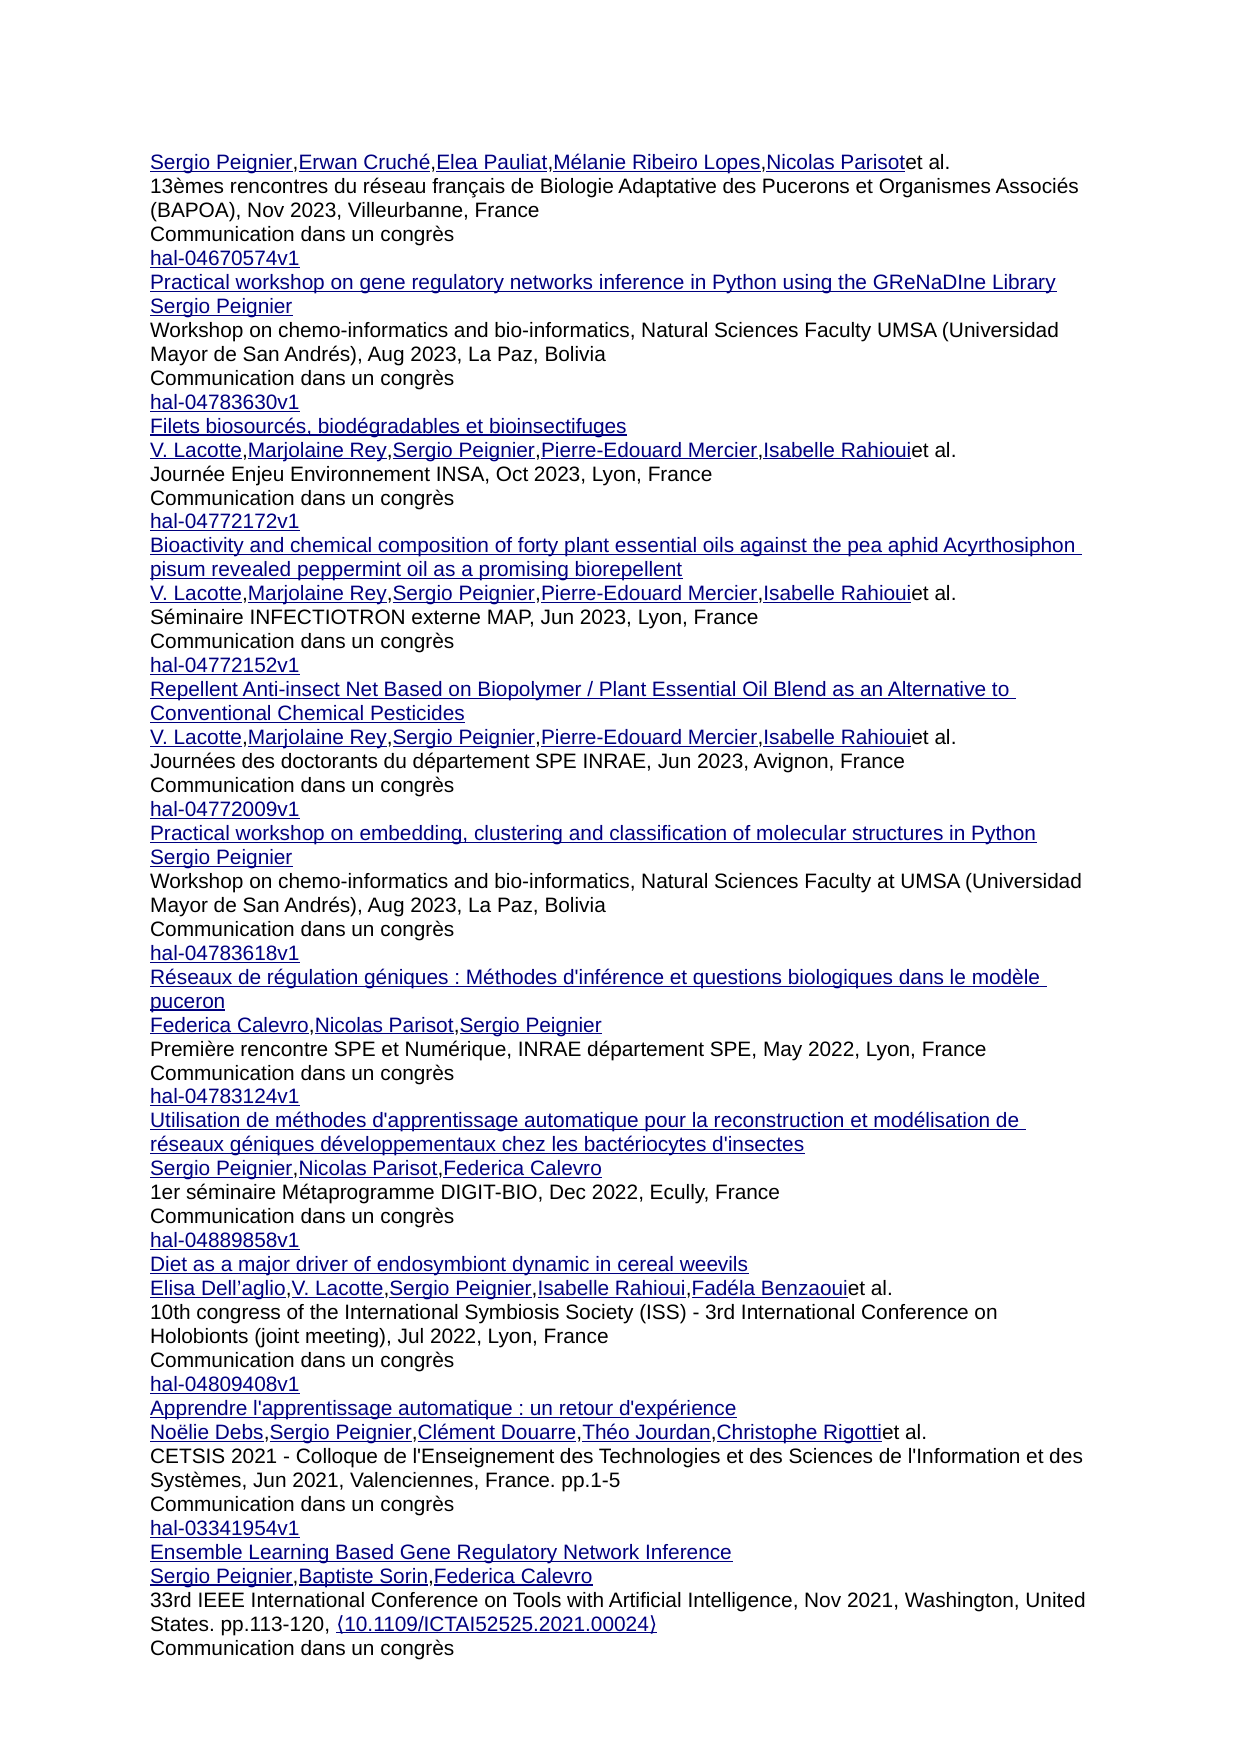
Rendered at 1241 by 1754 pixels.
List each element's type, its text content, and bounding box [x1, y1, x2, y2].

table_cell Apprendre l'apprentissage automatique : un retour d'expérience Noëlie Debs,Sergio Peignier,Clément Douarre,Théo Jourdan,Christophe Rigottiet al. CETSIS 2021 - Colloque de l'Enseignement des Technologies et des Sciences de l'Information et des Systèmes, Jun 2021, Valenciennes, France. pp.1-5 Communication dans un congrès hal-03341954v1 [150, 1396, 1090, 1539]
table_cell Bioactivity and chemical composition of forty plant essential oils against the pea aphid Acyrthosiphon pisum revealed peppermint oil as a promising biorepellent V. Lacotte,Marjolaine Rey,Sergio Peignier,Pierre-Edouard Mercier,Isabelle Rahiouiet al. Séminaire INFECTIOTRON externe MAP, Jun 2023, Lyon, France Communication dans un congrès hal-04772152v1 [150, 533, 1090, 677]
table_cell Ensemble Learning Based Gene Regulatory Network Inference Sergio Peignier,Baptiste Sorin,Federica Calevro 33rd IEEE International Conference on Tools with Artificial Intelligence, Nov 2021, Washington, United States. pp.113-120, ⟨10.1109/ICTAI52525.2021.00024⟩ Communication dans un congrès [150, 1540, 1090, 1659]
table_cell Practical workshop on embedding, clustering and classification of molecular structures in Python Sergio Peignier Workshop on chemo-informatics and bio-informatics, Natural Sciences Faculty at UMSA (Universidad Mayor de San Andrés), Aug 2023, La Paz, Bolivia Communication dans un congrès hal-04783618v1 [150, 821, 1090, 964]
table_cell Réseaux de régulation géniques : Méthodes d'inférence et questions biologiques dans le modèle puceron Federica Calevro,Nicolas Parisot,Sergio Peignier Première rencontre SPE et Numérique, INRAE département SPE, May 2022, Lyon, France Communication dans un congrès hal-04783124v1 [150, 965, 1090, 1108]
table_cell Filets biosourcés, biodégradables et bioinsectifuges V. Lacotte,Marjolaine Rey,Sergio Peignier,Pierre-Edouard Mercier,Isabelle Rahiouiet al. Journée Enjeu Environnement INSA, Oct 2023, Lyon, France Communication dans un congrès hal-04772172v1 [150, 414, 1090, 533]
table_cell Utilisation de méthodes d'apprentissage automatique pour la reconstruction et modélisation de réseaux géniques développementaux chez les bactériocytes d'insectes Sergio Peignier,Nicolas Parisot,Federica Calevro 1er séminaire Métaprogramme DIGIT-BIO, Dec 2022, Ecully, France Communication dans un congrès hal-04889858v1 [150, 1108, 1090, 1252]
table_cell Practical workshop on gene regulatory networks inference in Python using the GReNaDIne Library Sergio Peignier Workshop on chemo-informatics and bio-informatics, Natural Sciences Faculty UMSA (Universidad Mayor de San Andrés), Aug 2023, La Paz, Bolivia Communication dans un congrès hal-04783630v1 [150, 270, 1090, 413]
table_cell Repellent Anti-insect Net Based on Biopolymer / Plant Essential Oil Blend as an Alternative to Conventional Chemical Pesticides V. Lacotte,Marjolaine Rey,Sergio Peignier,Pierre-Edouard Mercier,Isabelle Rahiouiet al. Journées des doctorants du département SPE INRAE, Jun 2023, Avignon, France Communication dans un congrès hal-04772009v1 [150, 677, 1090, 821]
table_cell Sergio Peignier,Erwan Cruché,Elea Pauliat,Mélanie Ribeiro Lopes,Nicolas Parisotet al. 13èmes rencontres du réseau français de Biologie Adaptative des Pucerons et Organismes Associés (BAPOA), Nov 2023, Villeurbanne, France Communication dans un congrès hal-04670574v1 [150, 150, 1090, 270]
table_cell Diet as a major driver of endosymbiont dynamic in cereal weevils Elisa Dell’aglio,V. Lacotte,Sergio Peignier,Isabelle Rahioui,Fadéla Benzaouiet al. 10th congress of the International Symbiosis Society (ISS) - 3rd International Conference on Holobionts (joint meeting), Jul 2022, Lyon, France Communication dans un congrès hal-04809408v1 [150, 1252, 1090, 1396]
